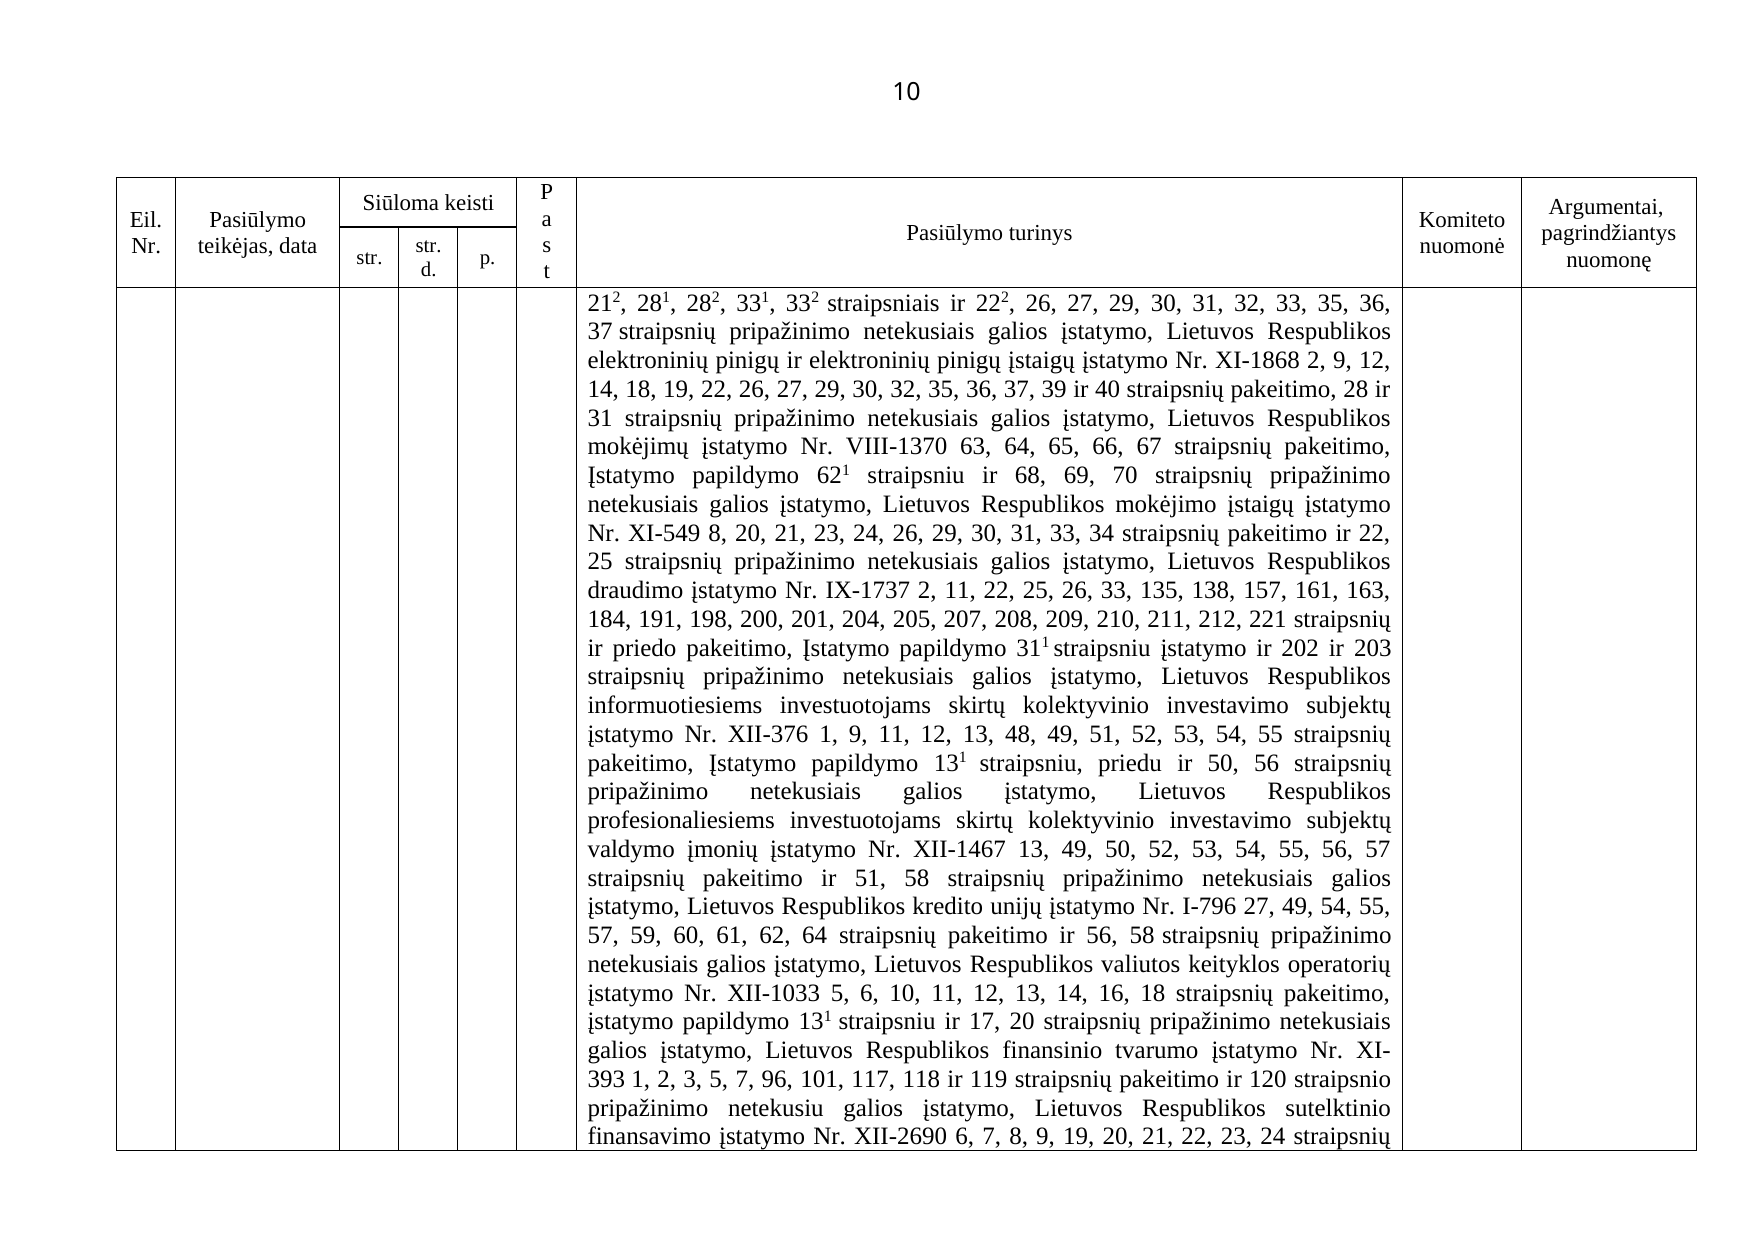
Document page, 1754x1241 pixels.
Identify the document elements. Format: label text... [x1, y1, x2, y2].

table_header Pasiūlymo teikėjas, data [176, 178, 339, 287]
table_cell [340, 288, 398, 1150]
table_cell str. d. [399, 228, 457, 287]
table_cell [399, 288, 457, 1150]
table_cell [117, 288, 175, 1150]
table_header Eil. Nr. [117, 178, 175, 287]
table_cell str. [340, 228, 398, 287]
table_cell p. [458, 228, 516, 287]
table_header Siūloma keisti [340, 178, 516, 226]
table_header Komiteto nuomonė [1403, 178, 1521, 287]
table_cell [176, 288, 339, 1150]
table_header Pasiūlymo turinys [577, 178, 1402, 287]
table_cell [1403, 288, 1521, 1150]
table_header Pastabos [517, 178, 576, 287]
table_cell 212, 281, 282, 331, 332 straipsniais ir 222, 26, 27, 29, 30, 31, 32, 33, 35, 36, 37 straipsnių pripažinimo netekusiais galios įstatymo, Lietuvos Respublikos elektroninių pinigų ir elektroninių pinigų įstaigų įstatymo Nr. XI-1868 2, 9, 12, 14, 18, 19, 22, 26, 27, 29, 30, 32, 35, 36, 37, 39 ir 40 straipsnių pakeitimo, 28 ir 31 straipsnių pripažinimo netekusiais galios įstatymo, Lietuvos Respublikos mokėjimų įstatymo Nr. VIII-1370 63, 64, 65, 66, 67 straipsnių pakeitimo, Įstatymo papildymo 621 straipsniu ir 68, 69, 70 straipsnių pripažinimo netekusiais galios įstatymo, Lietuvos Respublikos mokėjimo įstaigų įstatymo Nr. XI-549 8, 20, 21, 23, 24, 26, 29, 30, 31, 33, 34 straipsnių pakeitimo ir 22, 25 straipsnių pripažinimo netekusiais galios įstatymo, Lietuvos Respublikos draudimo įstatymo Nr. IX-1737 2, 11, 22, 25, 26, 33, 135, 138, 157, 161, 163, 184, 191, 198, 200, 201, 204, 205, 207, 208, 209, 210, 211, 212, 221 straipsnių ir priedo pakeitimo, Įstatymo papildymo 311 straipsniu įstatymo ir 202 ir 203 straipsnių pripažinimo netekusiais galios įstatymo, Lietuvos Respublikos informuotiesiems investuotojams skirtų kolektyvinio investavimo subjektų įstatymo Nr. XII-376 1, 9, 11, 12, 13, 48, 49, 51, 52, 53, 54, 55 straipsnių pakeitimo, Įstatymo papildymo 131 straipsniu, priedu ir 50, 56 straipsnių pripažinimo netekusiais galios įstatymo, Lietuvos Respublikos profesionaliesiems investuotojams skirtų kolektyvinio investavimo subjektų valdymo įmonių įstatymo Nr. XII-1467 13, 49, 50, 52, 53, 54, 55, 56, 57 straipsnių pakeitimo ir 51, 58 straipsnių pripažinimo netekusiais galios įstatymo, Lietuvos Respublikos kredito unijų įstatymo Nr. I-796 27, 49, 54, 55, 57, 59, 60, 61, 62, 64 straipsnių pakeitimo ir 56, 58 straipsnių pripažinimo netekusiais galios įstatymo, Lietuvos Respublikos valiutos keityklos operatorių įstatymo Nr. XII-1033 5, 6, 10, 11, 12, 13, 14, 16, 18 straipsnių pakeitimo, įstatymo papildymo 131 straipsniu ir 17, 20 straipsnių pripažinimo netekusiais galios įstatymo, Lietuvos Respublikos finansinio tvarumo įstatymo Nr. XI-393 1, 2, 3, 5, 7, 96, 101, 117, 118 ir 119 straipsnių pakeitimo ir 120 straipsnio pripažinimo netekusiu galios įstatymo, Lietuvos Respublikos sutelktinio finansavimo įstatymo Nr. XII-2690 6, 7, 8, 9, 19, 20, 21, 22, 23, 24 straipsnių [577, 288, 1402, 1150]
table_header Argumentai, pagrindžiantys nuomonę [1522, 178, 1696, 287]
table_cell [458, 288, 516, 1150]
table_cell [1522, 288, 1696, 1150]
table_cell [517, 288, 576, 1150]
